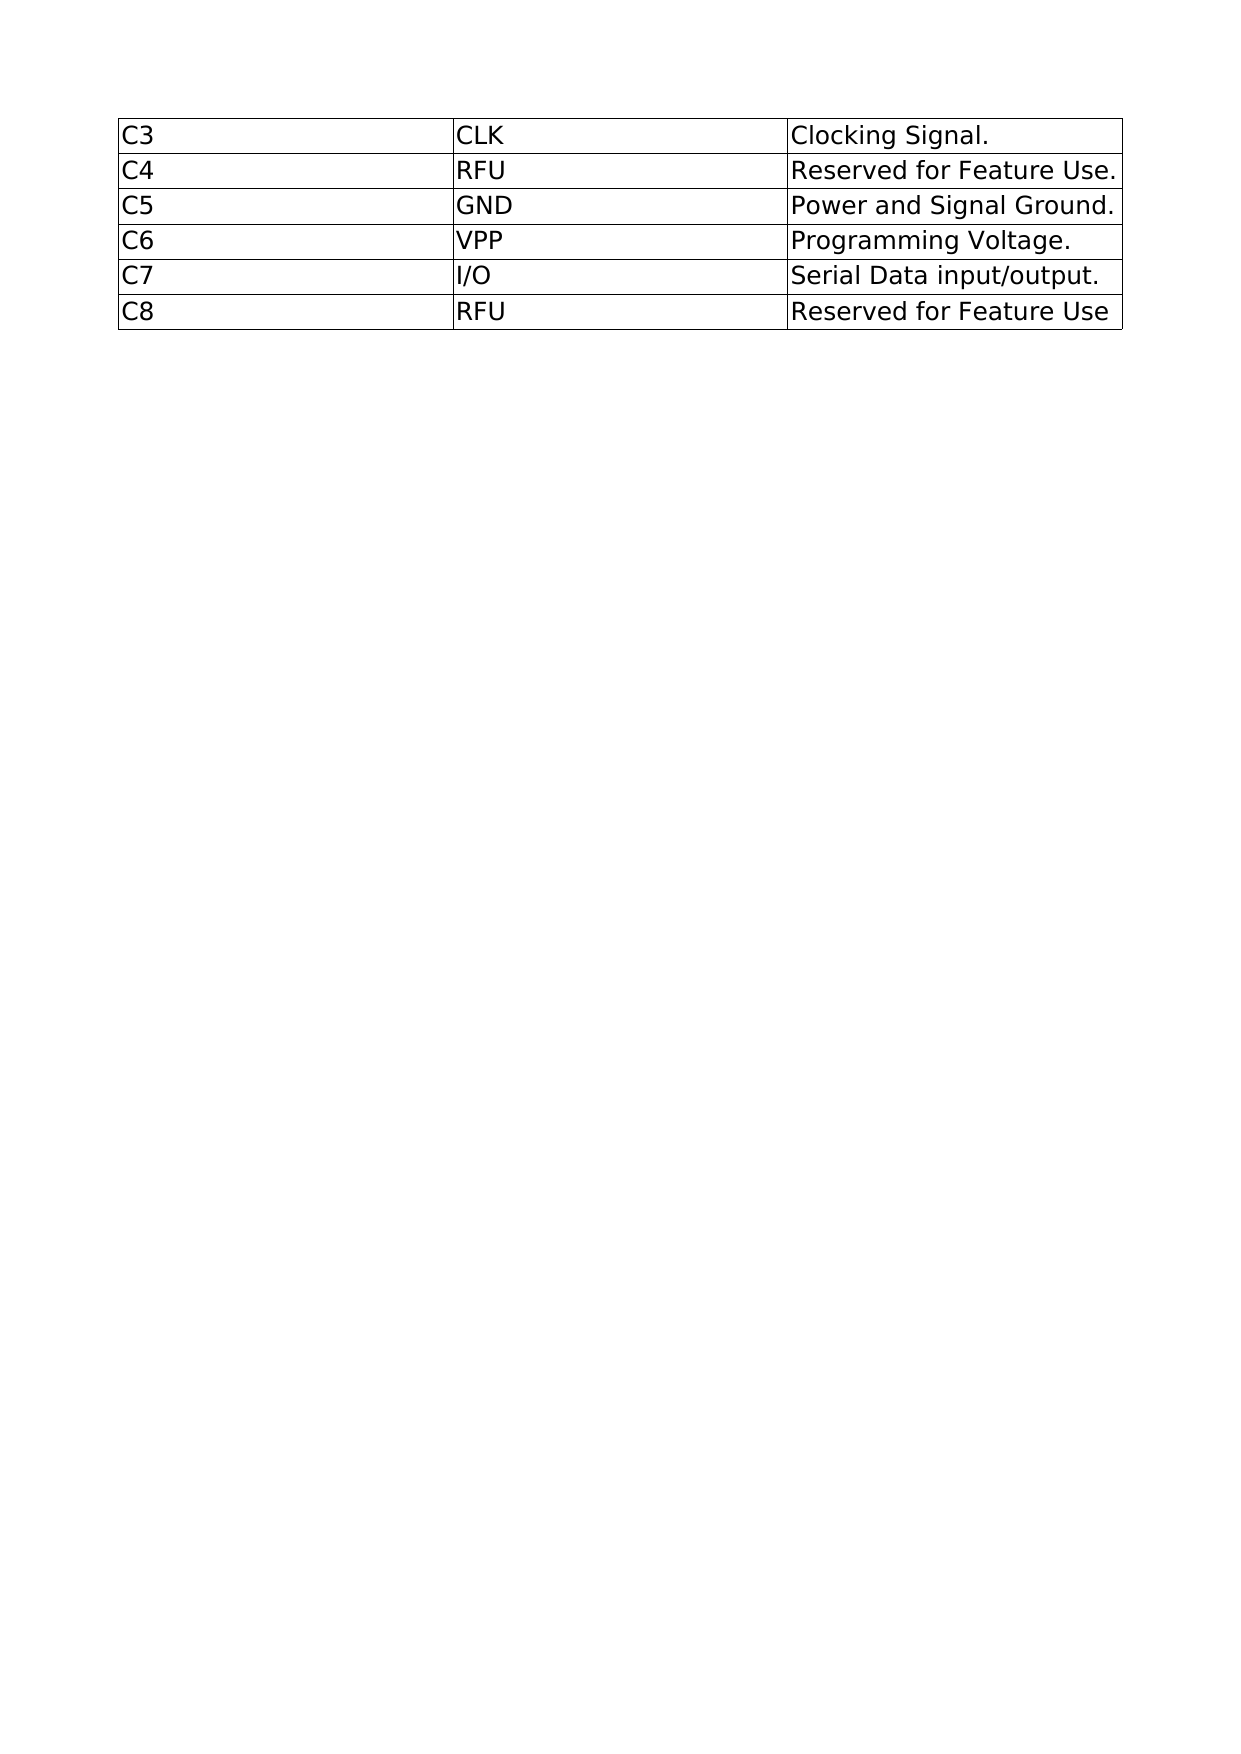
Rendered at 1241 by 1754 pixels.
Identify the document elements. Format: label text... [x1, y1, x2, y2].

table_cell I/O [454, 260, 787, 294]
table_cell GND [454, 189, 787, 223]
table_cell VPP [454, 225, 787, 258]
table_cell Serial Data input/output. [788, 260, 1122, 294]
table_cell Reserved for Feature Use [788, 295, 1122, 329]
table_cell C6 [119, 225, 453, 258]
table_cell RFU [454, 154, 787, 188]
table_cell C5 [119, 189, 453, 223]
table_cell C3 [119, 119, 453, 153]
table_cell C4 [119, 154, 453, 188]
table_cell Clocking Signal. [788, 119, 1122, 153]
table_cell C7 [119, 260, 453, 294]
table_cell C8 [119, 295, 453, 329]
table_cell CLK [454, 119, 787, 153]
table_cell Power and Signal Ground. [788, 189, 1122, 223]
table_cell Reserved for Feature Use. [788, 154, 1122, 188]
table_cell RFU [454, 295, 787, 329]
table_cell Programming Voltage. [788, 225, 1122, 258]
